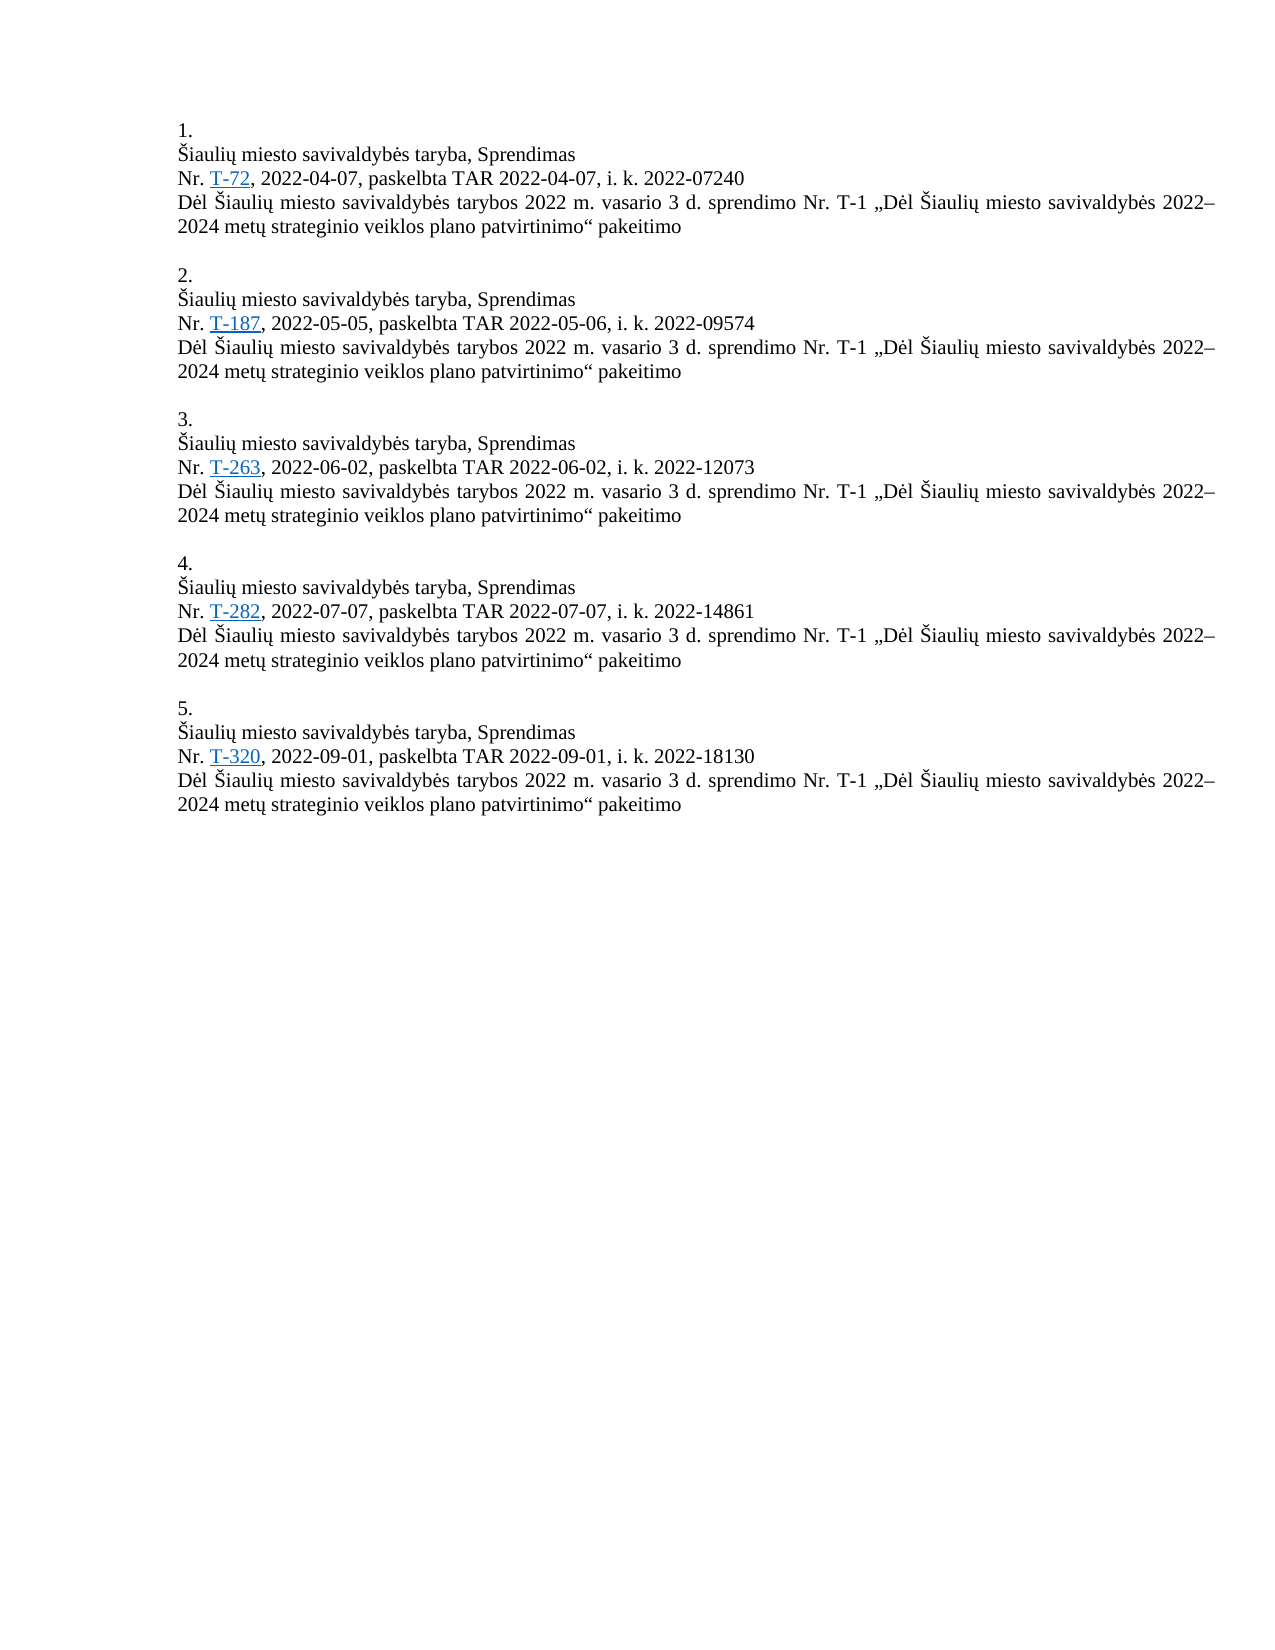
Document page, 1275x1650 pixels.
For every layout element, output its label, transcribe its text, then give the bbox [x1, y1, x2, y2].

text 3. [177, 407, 1216, 431]
text 4. [177, 551, 1216, 575]
text Šiaulių miesto savivaldybės taryba, Sprendimas [177, 720, 1216, 744]
text 1. [177, 118, 1216, 142]
text Nr. T-282, 2022-07-07, paskelbta TAR 2022-07-07, i. k. 2022-14861 [177, 599, 1216, 623]
text Nr. T-187, 2022-05-05, paskelbta TAR 2022-05-06, i. k. 2022-09574 [177, 311, 1216, 335]
text Dėl Šiaulių miesto savivaldybės tarybos 2022 m. vasario 3 d. sprendimo Nr. T-1 „Dėl Šiaulių miesto savivaldybės 2022–2024 metų strateginio veiklos plano patvirtinimo“ pakeitimo [177, 335, 1216, 383]
text Šiaulių miesto savivaldybės taryba, Sprendimas [177, 142, 1216, 166]
text Šiaulių miesto savivaldybės taryba, Sprendimas [177, 287, 1216, 311]
text Nr. T-72, 2022-04-07, paskelbta TAR 2022-04-07, i. k. 2022-07240 [177, 166, 1216, 190]
text Nr. T-263, 2022-06-02, paskelbta TAR 2022-06-02, i. k. 2022-12073 [177, 455, 1216, 479]
text Šiaulių miesto savivaldybės taryba, Sprendimas [177, 575, 1216, 599]
text 5. [177, 696, 1216, 720]
text Dėl Šiaulių miesto savivaldybės tarybos 2022 m. vasario 3 d. sprendimo Nr. T-1 „Dėl Šiaulių miesto savivaldybės 2022–2024 metų strateginio veiklos plano patvirtinimo“ pakeitimo [177, 190, 1216, 238]
text Šiaulių miesto savivaldybės taryba, Sprendimas [177, 431, 1216, 455]
text Dėl Šiaulių miesto savivaldybės tarybos 2022 m. vasario 3 d. sprendimo Nr. T-1 „Dėl Šiaulių miesto savivaldybės 2022–2024 metų strateginio veiklos plano patvirtinimo“ pakeitimo [177, 768, 1216, 816]
text Dėl Šiaulių miesto savivaldybės tarybos 2022 m. vasario 3 d. sprendimo Nr. T-1 „Dėl Šiaulių miesto savivaldybės 2022–2024 metų strateginio veiklos plano patvirtinimo“ pakeitimo [177, 623, 1216, 672]
text Dėl Šiaulių miesto savivaldybės tarybos 2022 m. vasario 3 d. sprendimo Nr. T-1 „Dėl Šiaulių miesto savivaldybės 2022–2024 metų strateginio veiklos plano patvirtinimo“ pakeitimo [177, 479, 1216, 527]
text 2. [177, 262, 1216, 287]
text Nr. T-320, 2022-09-01, paskelbta TAR 2022-09-01, i. k. 2022-18130 [177, 744, 1216, 768]
